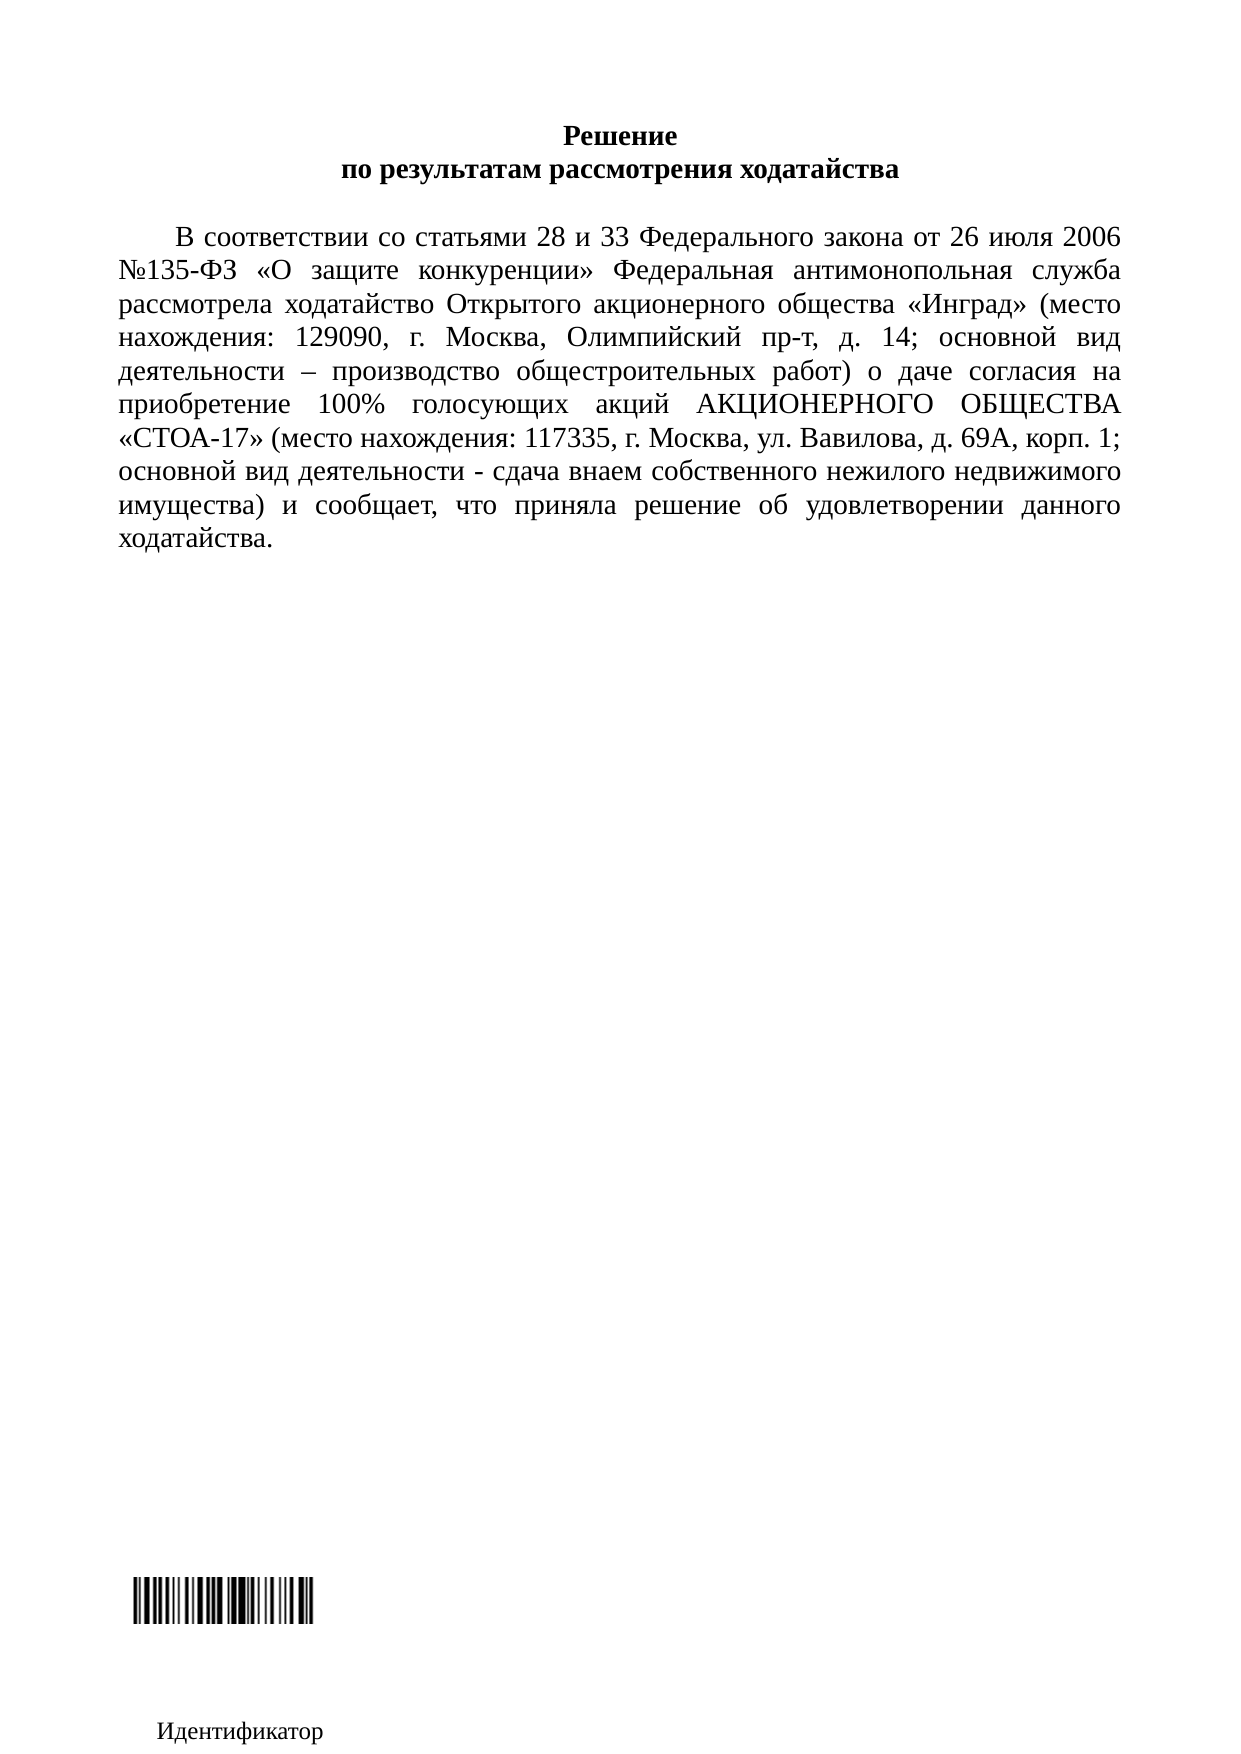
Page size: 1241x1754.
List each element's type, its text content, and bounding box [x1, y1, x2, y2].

picture [118, 1577, 331, 1624]
text по результатам рассмотрения ходатайства [118, 152, 1122, 185]
text В соответствии со статьями 28 и 33 Федерального закона от 26 июля 2006 №135-ФЗ «О защите конкуренции» Федеральная антимонопольная служба рассмотрела ходатайство Открытого акционерного общества «Инград» (место нахождения: 129090, г. Москва, Олимпийский пр-т, д. 14; основной вид деятельности – производство общестроительных работ) о даче согласия на приобретение 100% голосующих акций АКЦИОНЕРНОГО ОБЩЕСТВА «СТОА-17» (место нахождения: 117335, г. Москва, ул. Вавилова, д. 69А, корп. 1; основной вид деятельности - сдача внаем собственного нежилого недвижимого имущества) и сообщает, что приняла решение об удовлетворении данного ходатайства. [118, 219, 1122, 554]
text Решение [118, 118, 1122, 152]
